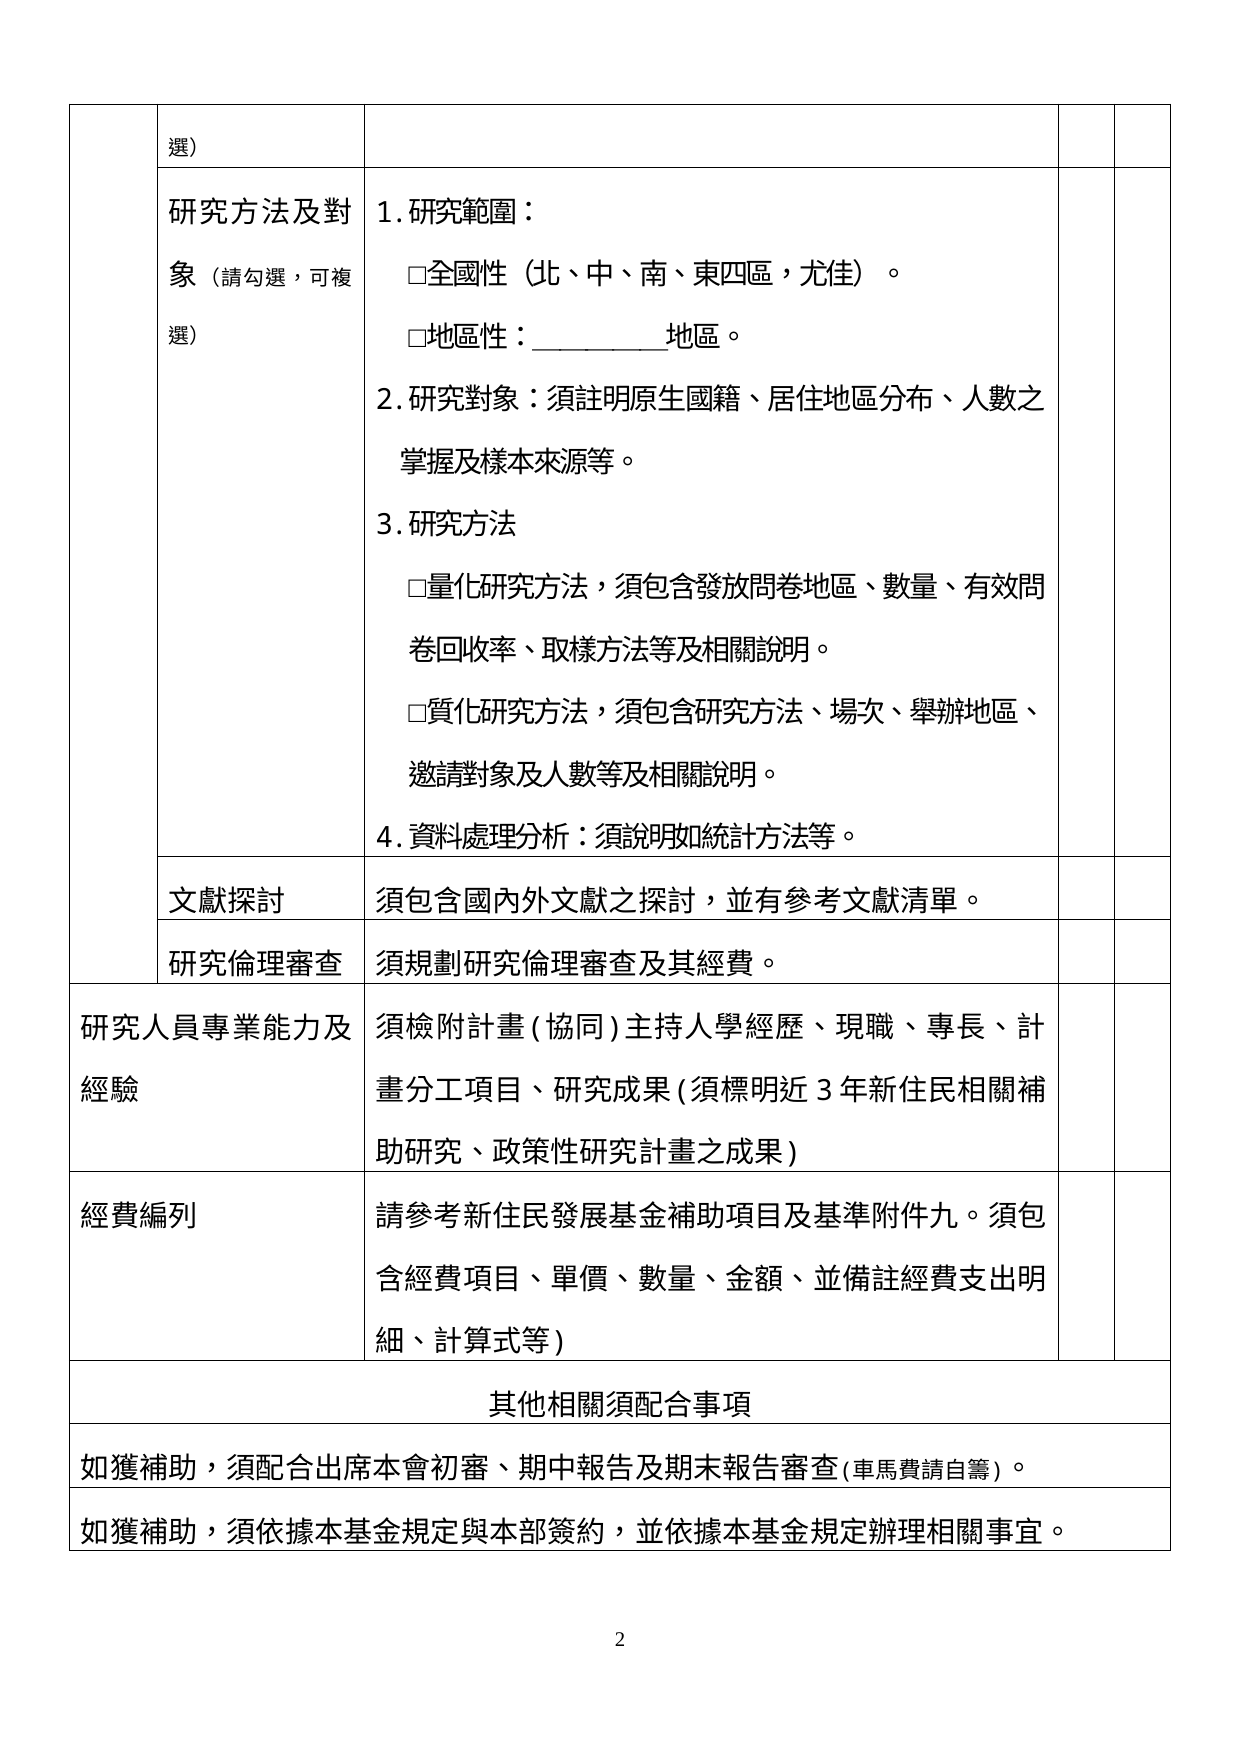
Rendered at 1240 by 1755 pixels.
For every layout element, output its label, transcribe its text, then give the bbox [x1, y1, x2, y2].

table_cell [1059, 920, 1114, 983]
table_cell [1059, 105, 1114, 167]
table_cell 如獲補助，須依據本基金規定與本部簽約，並依據本基金規定辦理相關事宜。 [70, 1488, 1170, 1550]
table_cell 經費編列 [70, 1172, 364, 1360]
table_cell 如獲補助，須配合出席本會初審、期中報告及期末報告審查(車馬費請自籌)。 [70, 1424, 1170, 1487]
table_cell [1059, 984, 1114, 1171]
table_cell [365, 105, 1058, 167]
table_cell 其他相關須配合事項 [70, 1361, 1170, 1423]
table_cell [70, 105, 157, 983]
table_cell 須檢附計畫(協同)主持人學經歷、現職、專長、計畫分工項目、研究成果(須標明近3年新住民相關補助研究、政策性研究計畫之成果) [365, 984, 1058, 1171]
table_cell 須規劃研究倫理審查及其經費。 [365, 920, 1058, 983]
table_cell 文獻探討 [158, 857, 364, 919]
table_cell [1115, 105, 1170, 167]
table_cell [1115, 168, 1170, 856]
table_cell 選） [158, 105, 364, 167]
table_cell [1115, 920, 1170, 983]
table_cell 研究方法及對象（請勾選，可複選） [158, 168, 364, 856]
table_cell 請參考新住民發展基金補助項目及基準附件九。須包含經費項目、單價、數量、金額、並備註經費支出明細、計算式等) [365, 1172, 1058, 1360]
table_cell 研究倫理審查 [158, 920, 364, 983]
table_cell 須包含國內外文獻之探討，並有參考文獻清單。 [365, 857, 1058, 919]
table_cell [1115, 857, 1170, 919]
table_cell [1059, 1172, 1114, 1360]
table_cell [1115, 1172, 1170, 1360]
table_cell 1.研究範圍： □全國性（北、中、南、東四區，尤佳）。 □地區性：＿＿＿＿＿地區。 2.研究對象：須註明原生國籍、居住地區分布、人數之掌握及樣本來源等。 3.研究方法 □量化研究方法，須包含發放問卷地區、數量、有效問卷回收率、取樣方法等及相關說明。 □質化研究方法，須包含研究方法、場次、舉辦地區、邀請對象及人數等及相關說明。 4.資料處理分析：須說明如統計方法等。 [365, 168, 1058, 856]
table_cell [1059, 857, 1114, 919]
table_cell [1115, 984, 1170, 1171]
table_cell 研究人員專業能力及經驗 [70, 984, 364, 1171]
table_cell [1059, 168, 1114, 856]
